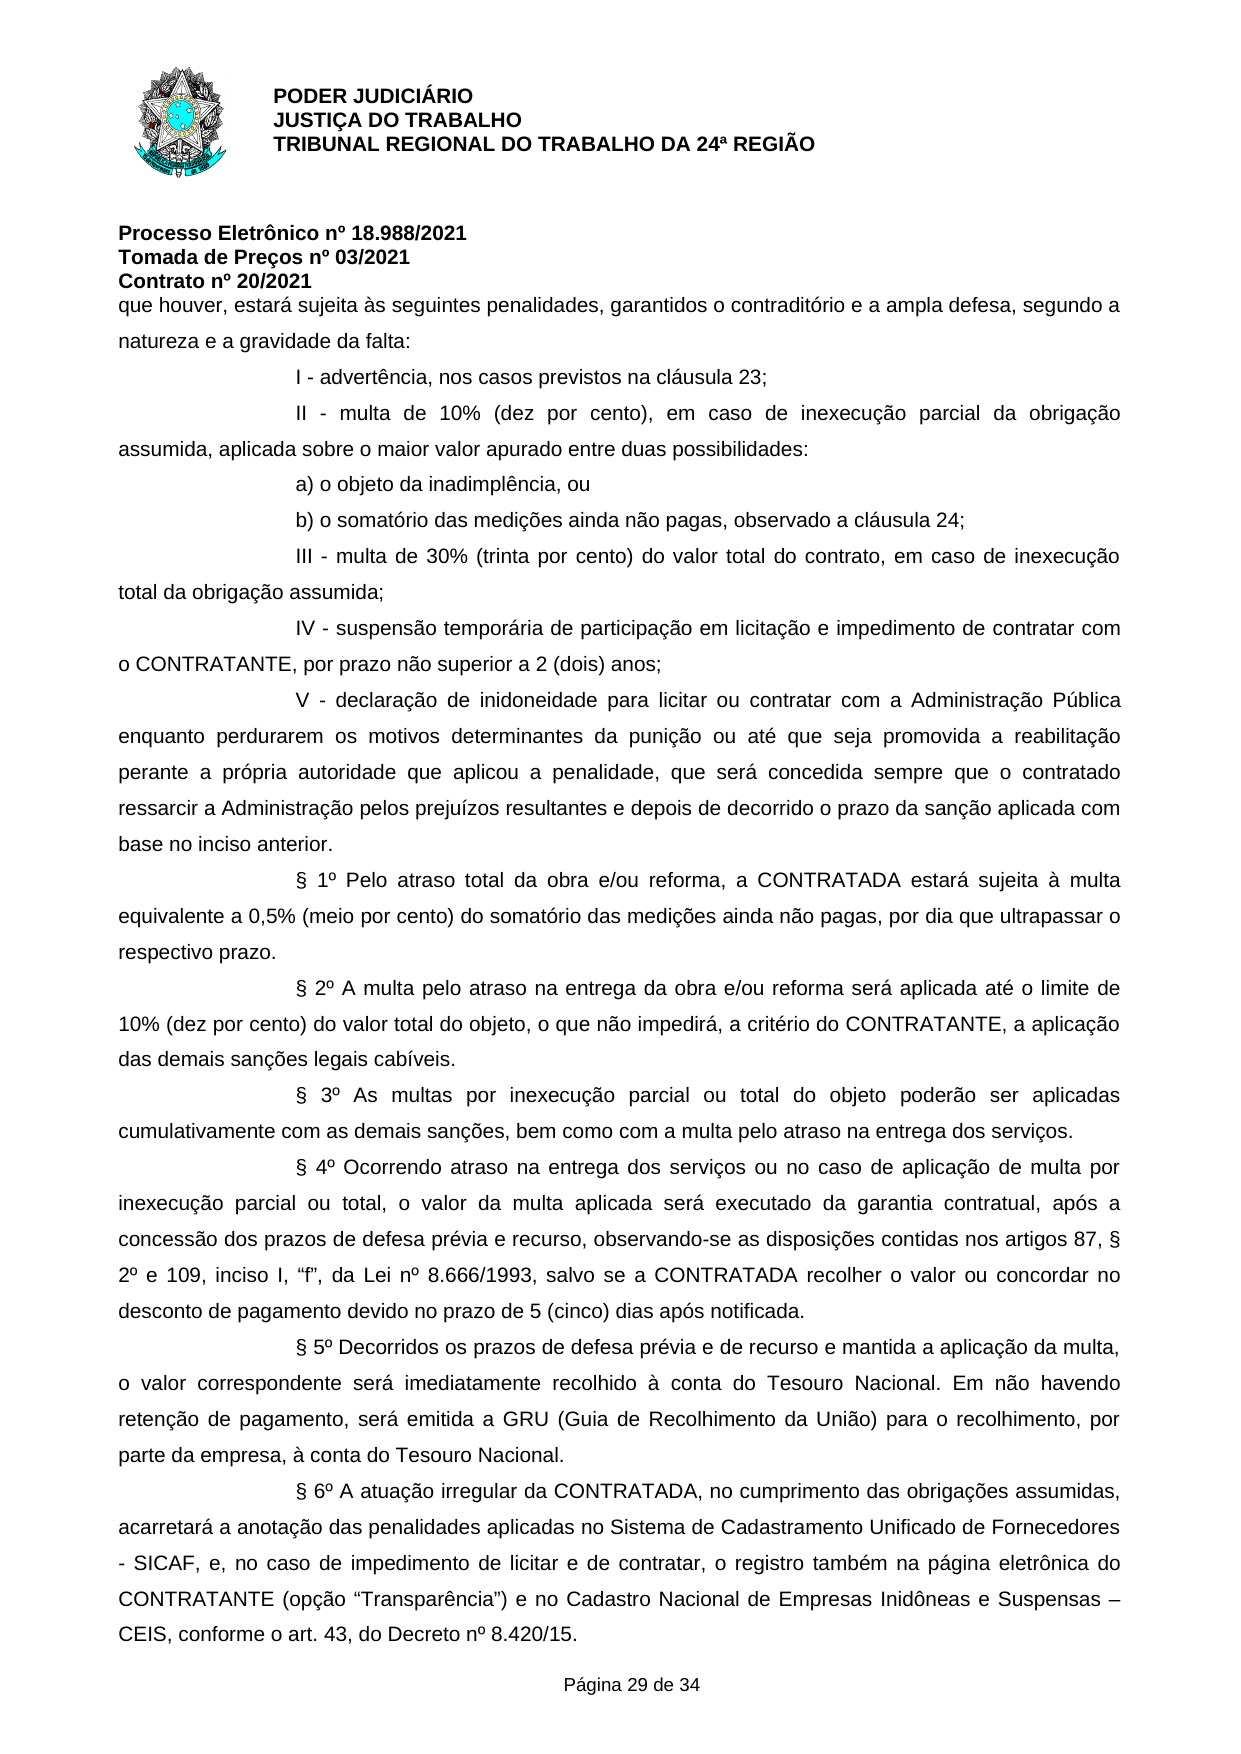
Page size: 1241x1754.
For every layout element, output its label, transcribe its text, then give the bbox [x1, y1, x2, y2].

text I - advertência, nos casos previstos na cláusula 23; [118, 364, 1122, 388]
text § 3º As multas por inexecução parcial ou total do objeto poderão ser aplicadas cumulativamente com as demais sanções, bem como com a multa pelo atraso na entrega dos serviços. [118, 1083, 1122, 1143]
text II - multa de 10% (dez por cento), em caso de inexecução parcial da obrigação assumida, aplicada sobre o maior valor apurado entre duas possibilidades: [118, 400, 1122, 460]
text a) o objeto da inadimplência, ou [118, 472, 1122, 496]
text V - declaração de inidoneidade para licitar ou contratar com a Administração Pública enquanto perdurarem os motivos determinantes da punição ou até que seja promovida a reabilitação perante a própria autoridade que aplicou a penalidade, que será concedida sempre que o contratado ressarcir a Administração pelos prejuízos resultantes e depois de decorrido o prazo da sanção aplicada com base no inciso anterior. [118, 688, 1122, 856]
text § 5º Decorridos os prazos de defesa prévia e de recurso e mantida a aplicação da multa, o valor correspondente será imediatamente recolhido à conta do Tesouro Nacional. Em não havendo retenção de pagamento, será emitida a GRU (Guia de Recolhimento da União) para o recolhimento, por parte da empresa, à conta do Tesouro Nacional. [118, 1335, 1122, 1467]
text § 6º A atuação irregular da CONTRATADA, no cumprimento das obrigações assumidas, acarretará a anotação das penalidades aplicadas no Sistema de Cadastramento Unificado de Fornecedores - SICAF, e, no caso de impedimento de licitar e de contratar, o registro também na página eletrônica do CONTRATANTE (opção “Transparência”) e no Cadastro Nacional de Empresas Inidôneas e Suspensas – CEIS, conforme o art. 43, do Decreto nº 8.420/15. [118, 1478, 1122, 1646]
text III - multa de 30% (trinta por cento) do valor total do contrato, em caso de inexecução total da obrigação assumida; [118, 544, 1122, 604]
picture [133, 66, 228, 178]
text § 2º A multa pelo atraso na entrega da obra e/ou reforma será aplicada até o limite de 10% (dez por cento) do valor total do objeto, o que não impedirá, a critério do CONTRATANTE, a aplicação das demais sanções legais cabíveis. [118, 975, 1122, 1071]
text § 1º Pelo atraso total da obra e/ou reforma, a CONTRATADA estará sujeita à multa equivalente a 0,5% (meio por cento) do somatório das medições ainda não pagas, por dia que ultrapassar o respectivo prazo. [118, 868, 1122, 963]
text IV - suspensão temporária de participação em licitação e impedimento de contratar com o CONTRATANTE, por prazo não superior a 2 (dois) anos; [118, 616, 1122, 676]
text que houver, estará sujeita às seguintes penalidades, garantidos o contraditório e a ampla defesa, segundo a natureza e a gravidade da falta: [118, 293, 1122, 352]
text b) o somatório das medições ainda não pagas, observado a cláusula 24; [118, 508, 1122, 532]
text § 4º Ocorrendo atraso na entrega dos serviços ou no caso de aplicação de multa por inexecução parcial ou total, o valor da multa aplicada será executado da garantia contratual, após a concessão dos prazos de defesa prévia e recurso, observando-se as disposições contidas nos artigos 87, § 2º e 109, inciso I, “f”, da Lei nº 8.666/1993, salvo se a CONTRATADA recolher o valor ou concordar no desconto de pagamento devido no prazo de 5 (cinco) dias após notificada. [118, 1155, 1122, 1323]
